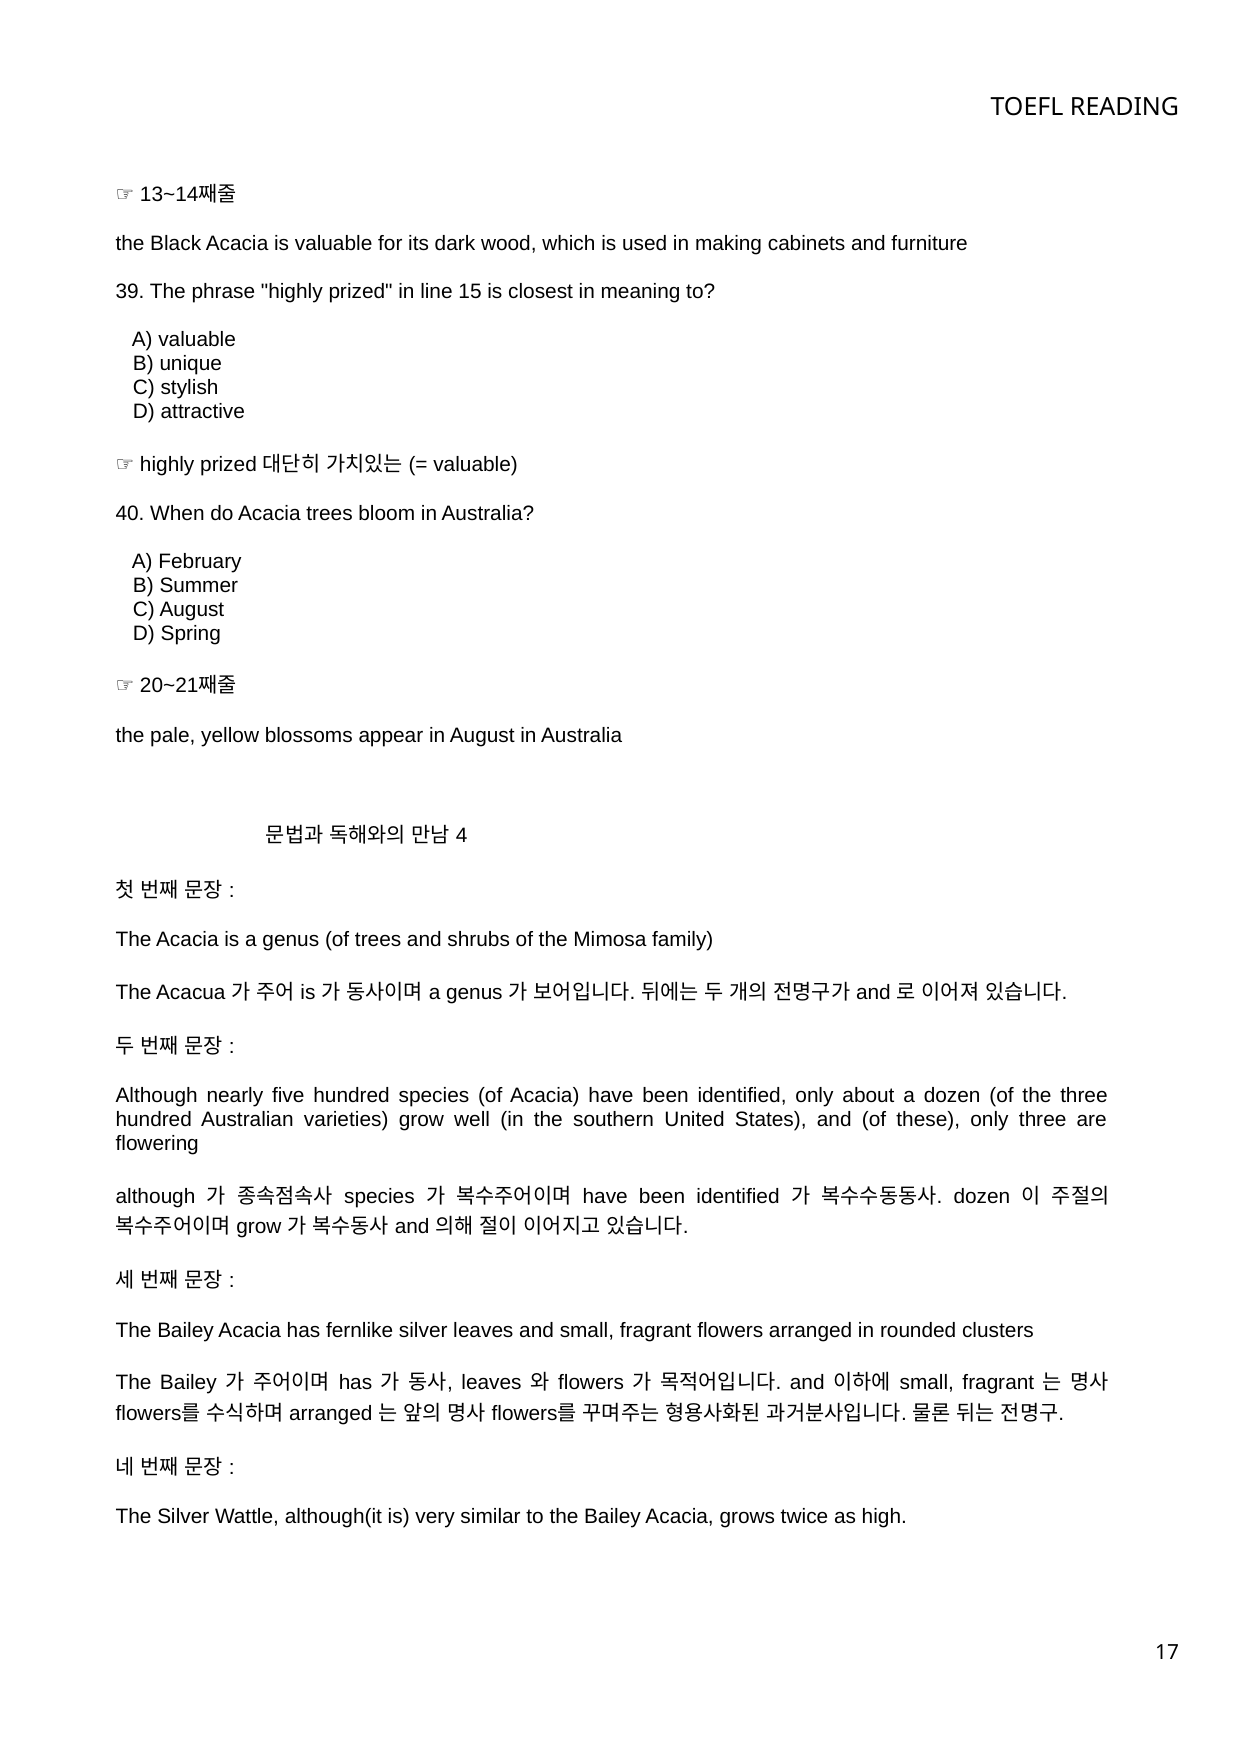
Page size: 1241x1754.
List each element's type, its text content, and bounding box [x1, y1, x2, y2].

text D) attractive [115, 399, 1109, 423]
text Although nearly five hundred species (of Acacia) have been identified, only about a dozen (of the three hundred Australian varieties) grow well (in the southern United States), and (of these), only three are flowering [115, 1083, 1109, 1155]
text The Bailey Acacia has fernlike silver leaves and small, fragrant flowers arranged in rounded clusters [115, 1318, 1109, 1342]
text 네 번째 문장 : [115, 1450, 1109, 1480]
text B) Summer [115, 573, 1109, 597]
text 문법과 독해와의 만남 4 [115, 819, 1109, 849]
text A) valuable [115, 327, 1109, 351]
text C) stylish [115, 375, 1109, 399]
text B) unique [115, 351, 1109, 375]
text the pale, yellow blossoms appear in August in Australia [115, 723, 1109, 747]
text the Black Acacia is valuable for its dark wood, which is used in making cabinets and furniture [115, 231, 1109, 255]
text C) August [115, 597, 1109, 621]
text 두 번째 문장 : [115, 1029, 1109, 1059]
text The Bailey 가 주어이며 has 가 동사, leaves 와 flowers 가 목적어입니다. and 이하에 small, fragrant 는 명사 flowers를 수식하며 arranged 는 앞의 명사 flowers를 꾸며주는 형용사화된 과거분사입니다. 물론 뒤는 전명구. [115, 1366, 1109, 1426]
text ☞ highly prized 대단히 가치있는 (= valuable) [115, 447, 1109, 477]
text The Acacia is a genus (of trees and shrubs of the Mimosa family) [115, 927, 1109, 951]
text ☞ 13~14째줄 [115, 177, 1109, 207]
text 첫 번째 문장 : [115, 873, 1109, 903]
text ☞ 20~21째줄 [115, 669, 1109, 699]
text 세 번째 문장 : [115, 1263, 1109, 1294]
text although 가 종속점속사 species 가 복수주어이며 have been identified 가 복수수동동사. dozen 이 주절의 복수주어이며 grow 가 복수동사 and 의해 절이 이어지고 있습니다. [115, 1179, 1109, 1239]
text A) February [115, 549, 1109, 573]
text 39. The phrase "highly prized" in line 15 is closest in meaning to? [115, 279, 1109, 303]
text The Silver Wattle, although(it is) very similar to the Bailey Acacia, grows twice as high. [115, 1504, 1109, 1528]
text 40. When do Acacia trees bloom in Australia? [115, 501, 1109, 525]
text D) Spring [115, 621, 1109, 645]
text The Acacua 가 주어 is 가 동사이며 a genus 가 보어입니다. 뒤에는 두 개의 전명구가 and 로 이어져 있습니다. [115, 975, 1109, 1005]
